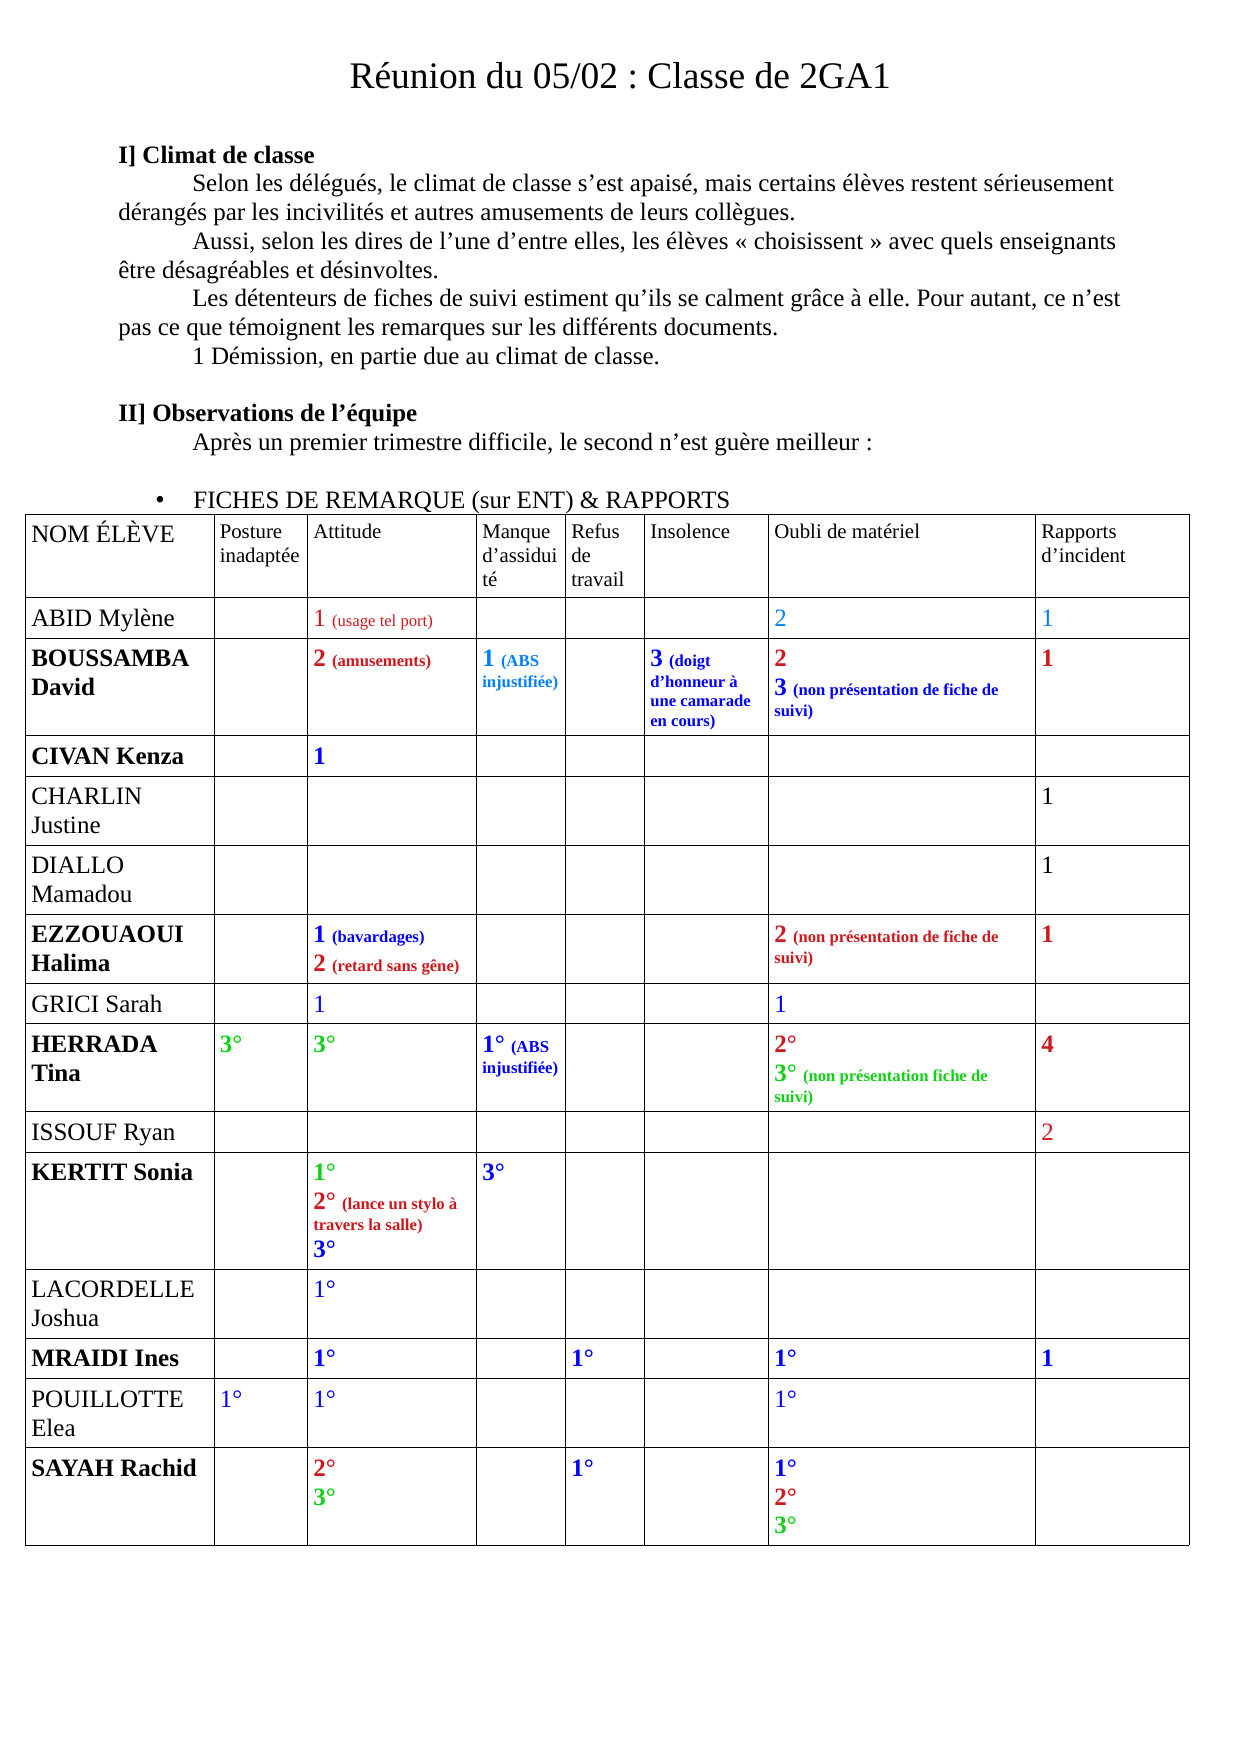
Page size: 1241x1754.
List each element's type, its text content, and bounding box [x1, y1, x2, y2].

text Les détenteurs de fiches de suivi estiment qu’ils se calment grâce à elle. Pour autant, ce n’est pas ce que témoignent les remarques sur les différents documents. [118, 283, 1122, 341]
table_cell [645, 1379, 768, 1447]
table_cell ISSOUF Ryan [26, 1112, 214, 1152]
table_cell 2° 3° [308, 1448, 476, 1545]
text 1 Démission, en partie due au climat de classe. [118, 341, 1122, 370]
table_cell [769, 1153, 1035, 1269]
table_cell 1° [308, 1339, 476, 1378]
table_cell 2° 3° (non présentation fiche de suivi) [769, 1024, 1035, 1111]
table_cell [1036, 1270, 1189, 1338]
table_cell [645, 777, 768, 845]
table_cell [566, 1112, 644, 1152]
table_cell 3° [308, 1024, 476, 1111]
table_cell [1036, 1153, 1189, 1269]
table_cell [215, 1270, 307, 1338]
table_cell [645, 915, 768, 983]
table_cell [1036, 1379, 1189, 1447]
table_cell CHARLIN Justine [26, 777, 214, 845]
table_cell [566, 1024, 644, 1111]
table_cell [645, 1024, 768, 1111]
table_cell CIVAN Kenza [26, 736, 214, 776]
table_cell [769, 1270, 1035, 1338]
table_cell [566, 1153, 644, 1269]
table_cell [1036, 984, 1189, 1023]
table_cell [769, 777, 1035, 845]
table_cell 1° [215, 1379, 307, 1447]
text Après un premier trimestre difficile, le second n’est guère meilleur : [118, 427, 1122, 456]
table_cell [215, 1448, 307, 1545]
table_cell [645, 1112, 768, 1152]
table_cell [477, 736, 565, 776]
table_cell [645, 1153, 768, 1269]
table_cell 1° [769, 1379, 1035, 1447]
table_cell 2 3 (non présentation de fiche de suivi) [769, 639, 1035, 735]
table_header Insolence [645, 515, 768, 597]
table_cell [769, 1112, 1035, 1152]
table_cell 1 [308, 736, 476, 776]
table_cell 2 [769, 598, 1035, 637]
table_cell [769, 736, 1035, 776]
table_cell [477, 777, 565, 845]
table_cell [645, 984, 768, 1023]
table_cell [645, 1339, 768, 1378]
table_cell [566, 598, 644, 637]
table_cell [645, 846, 768, 914]
table_cell 1° [769, 1339, 1035, 1378]
table_cell 3 (doigt d’honneur à une camarade en cours) [645, 639, 768, 735]
table_cell [477, 846, 565, 914]
table_cell [645, 1448, 768, 1545]
table_cell HERRADA Tina [26, 1024, 214, 1111]
table_cell 1 (bavardages) 2 (retard sans gêne) [308, 915, 476, 983]
table_cell [215, 736, 307, 776]
table_cell [215, 639, 307, 735]
text Aussi, selon les dires de l’une d’entre elles, les élèves « choisissent » avec quels enseignants être désagréables et désinvoltes. [118, 226, 1122, 283]
table_cell [215, 1112, 307, 1152]
table_cell EZZOUAOUI Halima [26, 915, 214, 983]
table_cell [645, 598, 768, 637]
table_cell [477, 1379, 565, 1447]
table_cell [477, 1448, 565, 1545]
table_cell [566, 639, 644, 735]
table_cell [215, 915, 307, 983]
table_cell 1° 2° (lance un stylo à travers la salle) 3° [308, 1153, 476, 1269]
table_cell 1 (usage tel port) [308, 598, 476, 637]
table_cell [477, 915, 565, 983]
table_cell [215, 1153, 307, 1269]
text Selon les délégués, le climat de classe s’est apaisé, mais certains élèves restent sérieusement dérangés par les incivilités et autres amusements de leurs collègues. [118, 168, 1122, 226]
table_cell SAYAH Rachid [26, 1448, 214, 1545]
table_cell 1° [566, 1339, 644, 1378]
table_cell [1036, 736, 1189, 776]
table_cell [477, 598, 565, 637]
table_cell 1° 2° 3° [769, 1448, 1035, 1545]
table_cell [308, 846, 476, 914]
table_cell 1 [1036, 1339, 1189, 1378]
table_cell 1° [566, 1448, 644, 1545]
table_header Posture inadaptée [215, 515, 307, 597]
table_cell ABID Mylène [26, 598, 214, 637]
table_cell [566, 1379, 644, 1447]
table_cell 1 [769, 984, 1035, 1023]
table_cell 2 (non présentation de fiche de suivi) [769, 915, 1035, 983]
table_cell 1 [308, 984, 476, 1023]
table_cell [566, 1270, 644, 1338]
table_cell GRICI Sarah [26, 984, 214, 1023]
table_cell POUILLOTTE Elea [26, 1379, 214, 1447]
text Réunion du 05/02 : Classe de 2GA1 [118, 53, 1122, 97]
table_cell [477, 1339, 565, 1378]
list FICHES DE REMARQUE (sur ENT) & RAPPORTS [156, 485, 1122, 513]
table_header NOM ÉLÈVE [26, 515, 214, 597]
table_cell 3° [477, 1153, 565, 1269]
table_cell [477, 1270, 565, 1338]
table_cell 1° (ABS injustifiée) [477, 1024, 565, 1111]
table_cell 4 [1036, 1024, 1189, 1111]
table_header Attitude [308, 515, 476, 597]
table_cell [566, 846, 644, 914]
table_cell 1° [308, 1270, 476, 1338]
table_cell 1 [1036, 777, 1189, 845]
table_cell [215, 777, 307, 845]
table_cell [477, 984, 565, 1023]
table_cell 2 [1036, 1112, 1189, 1152]
table_cell [566, 915, 644, 983]
table_cell [477, 1112, 565, 1152]
table_cell [645, 736, 768, 776]
table_cell [215, 598, 307, 637]
table_header Rapports d’incident [1036, 515, 1189, 597]
table_cell [215, 846, 307, 914]
table_cell LACORDELLE Joshua [26, 1270, 214, 1338]
table_cell [215, 984, 307, 1023]
table_cell [566, 736, 644, 776]
table_header Oubli de matériel [769, 515, 1035, 597]
table_cell [308, 777, 476, 845]
table_cell [645, 1270, 768, 1338]
table_cell 1 [1036, 598, 1189, 637]
table_cell 1 [1036, 639, 1189, 735]
table_cell 1° [308, 1379, 476, 1447]
table_cell 1 [1036, 915, 1189, 983]
table_cell 1 (ABS injustifiée) [477, 639, 565, 735]
table_cell DIALLO Mamadou [26, 846, 214, 914]
table_cell KERTIT Sonia [26, 1153, 214, 1269]
table_cell [566, 777, 644, 845]
table_cell [308, 1112, 476, 1152]
table_header Refus de travail [566, 515, 644, 597]
table_cell 3° [215, 1024, 307, 1111]
table_cell [566, 984, 644, 1023]
table_cell 2 (amusements) [308, 639, 476, 735]
table_cell BOUSSAMBA David [26, 639, 214, 735]
table_cell 1 [1036, 846, 1189, 914]
table_cell MRAIDI Ines [26, 1339, 214, 1378]
text I] Climat de classe [118, 140, 1122, 168]
table_header Manque d’assiduité [477, 515, 565, 597]
table_cell [215, 1339, 307, 1378]
table_cell [1036, 1448, 1189, 1545]
table_cell [769, 846, 1035, 914]
text II] Observations de l’équipe [118, 398, 1122, 427]
